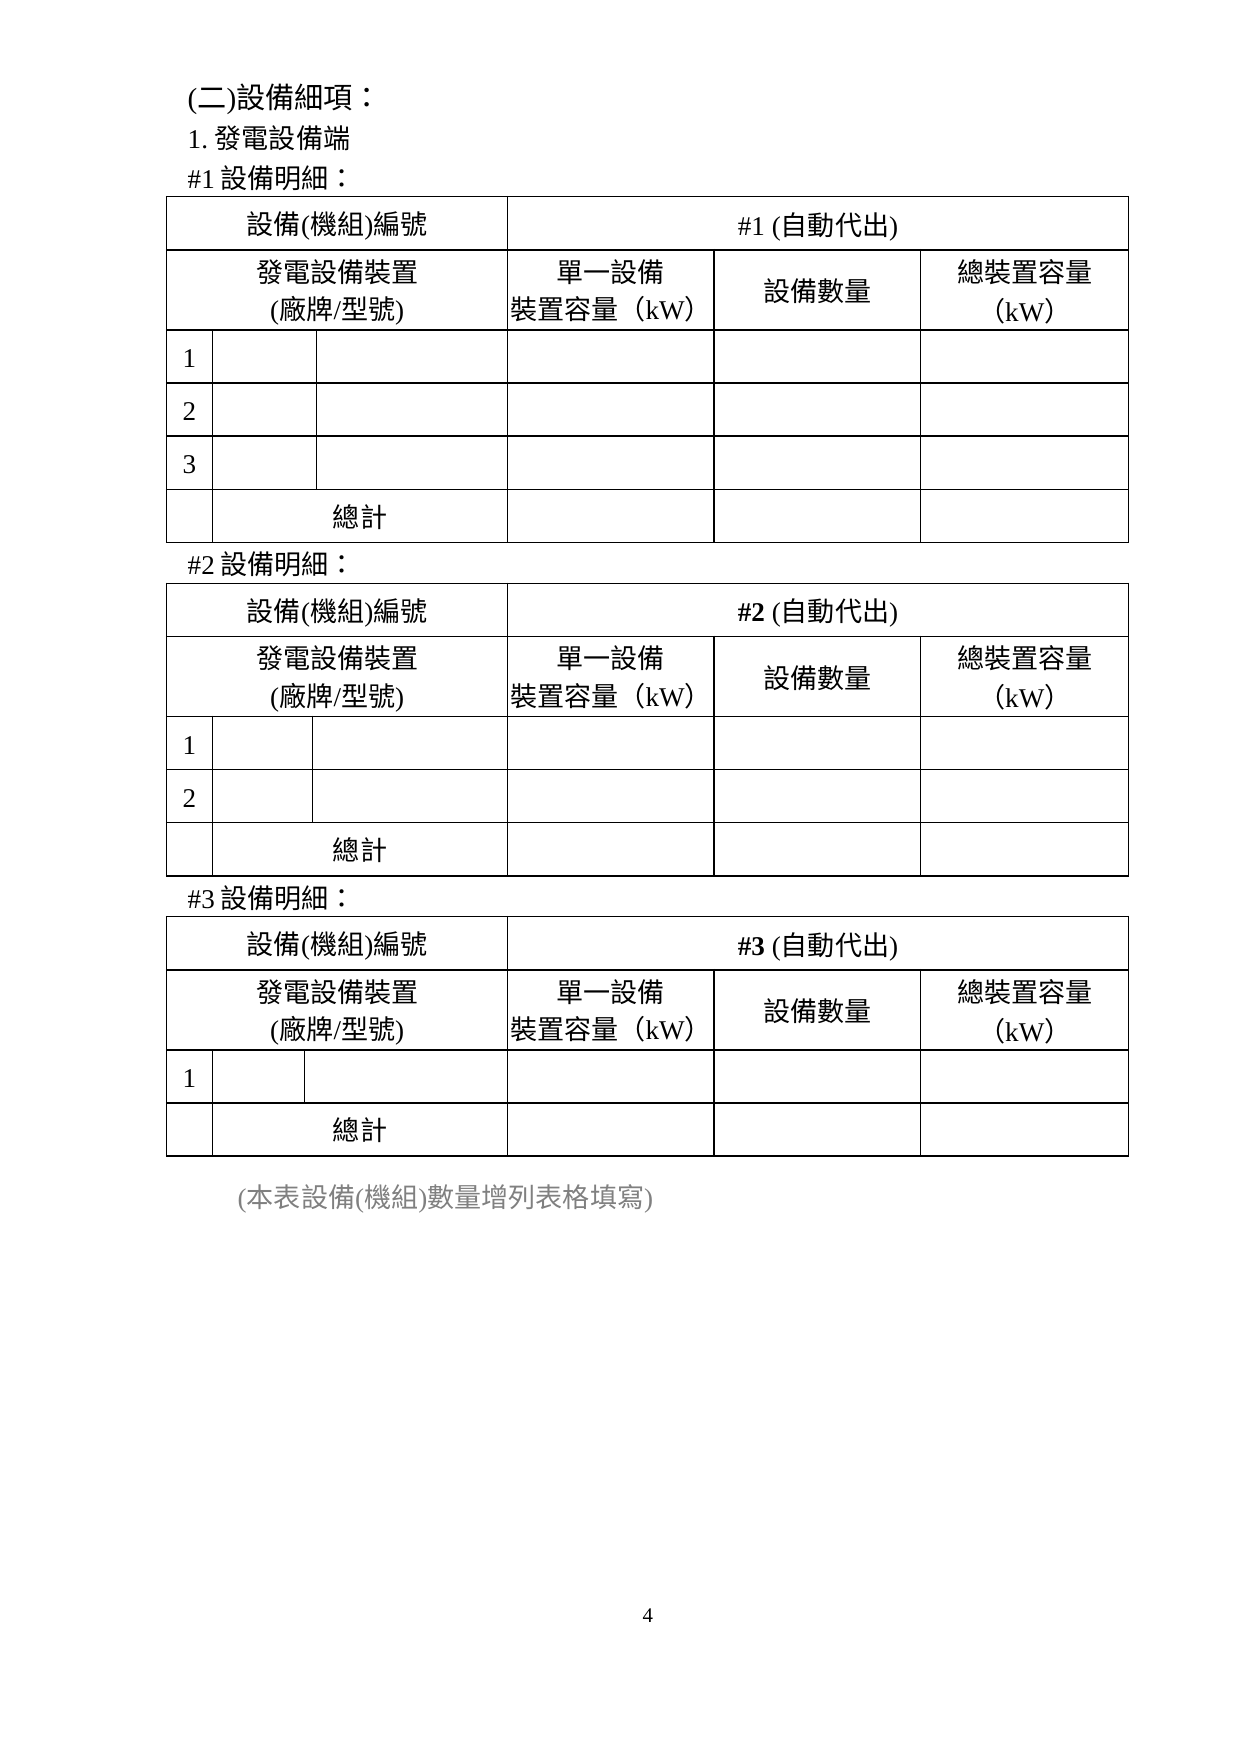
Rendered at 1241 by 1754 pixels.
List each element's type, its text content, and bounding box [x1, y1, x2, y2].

table_cell [167, 823, 212, 875]
table_cell [167, 1104, 212, 1155]
table_cell [921, 331, 1128, 382]
table_cell [317, 384, 507, 435]
table_cell [715, 437, 920, 488]
table_header 設備(機組)編號 [167, 584, 507, 636]
table_cell [715, 823, 920, 875]
table_cell 單一設備 裝置容量（kW） [508, 251, 713, 329]
table_cell [715, 1104, 920, 1155]
table_header #1 (自動代出) [508, 197, 1128, 249]
table_cell 總裝置容量（kW） [921, 637, 1128, 716]
table_cell [213, 331, 316, 382]
table_cell [921, 490, 1128, 542]
table_cell [921, 823, 1128, 875]
table_cell 總計 [213, 1104, 507, 1155]
table_cell [508, 823, 713, 875]
table_header 設備(機組)編號 [167, 917, 507, 969]
table_cell [715, 770, 920, 822]
table_cell 2 [167, 770, 212, 822]
table_cell [313, 717, 507, 769]
table_cell [715, 490, 920, 542]
table_cell 總裝置容量（kW） [921, 971, 1128, 1049]
table_cell [715, 331, 920, 382]
table_cell [508, 1051, 713, 1102]
table_cell 設備數量 [715, 971, 920, 1049]
table_cell [317, 437, 507, 488]
table_header #3 (自動代出) [508, 917, 1128, 969]
text (本表設備(機組)數量增列表格填寫) [187, 1176, 1107, 1215]
table_cell [715, 1051, 920, 1102]
table_header #2 (自動代出) [508, 584, 1128, 636]
text #2設備明細： [187, 543, 1107, 582]
table_cell 總計 [213, 823, 507, 875]
table_cell 總計 [213, 490, 507, 542]
table_cell [508, 770, 713, 822]
table_cell [508, 717, 713, 769]
table_cell 1 [167, 717, 212, 769]
table_cell [715, 717, 920, 769]
table_cell [921, 437, 1128, 488]
table_cell [317, 331, 507, 382]
text (二)設備細項： [187, 75, 1107, 117]
table_cell [213, 770, 312, 822]
table_cell [715, 384, 920, 435]
table_cell [508, 331, 713, 382]
table_cell [921, 770, 1128, 822]
text #1設備明細： [187, 157, 1107, 196]
text 1. 發電設備端 [187, 117, 1107, 157]
table_cell [313, 770, 507, 822]
table_cell 1 [167, 1051, 212, 1102]
table_cell [508, 490, 713, 542]
table_cell [213, 1051, 304, 1102]
table_cell 總裝置容量（kW） [921, 251, 1128, 329]
table_cell 2 [167, 384, 212, 435]
table_header 設備(機組)編號 [167, 197, 507, 249]
table_cell [305, 1051, 507, 1102]
table_cell 設備數量 [715, 637, 920, 716]
table_cell [167, 490, 212, 542]
table_cell [508, 384, 713, 435]
table_cell 單一設備 裝置容量（kW） [508, 971, 713, 1049]
table_cell [921, 1051, 1128, 1102]
table_cell [508, 437, 713, 488]
table_cell [921, 1104, 1128, 1155]
text #3設備明細： [187, 877, 1107, 916]
table_cell 發電設備裝置 (廠牌/型號) [167, 637, 507, 716]
table_cell [213, 437, 316, 488]
table_cell 設備數量 [715, 251, 920, 329]
table_cell [921, 384, 1128, 435]
table_cell 發電設備裝置 (廠牌/型號) [167, 971, 507, 1049]
table_cell 1 [167, 331, 212, 382]
table_cell [508, 1104, 713, 1155]
table_cell [213, 384, 316, 435]
table_cell [213, 717, 312, 769]
table_cell 單一設備 裝置容量（kW） [508, 637, 713, 716]
table_cell 3 [167, 437, 212, 488]
table_cell [921, 717, 1128, 769]
table_cell 發電設備裝置 (廠牌/型號) [167, 251, 507, 329]
